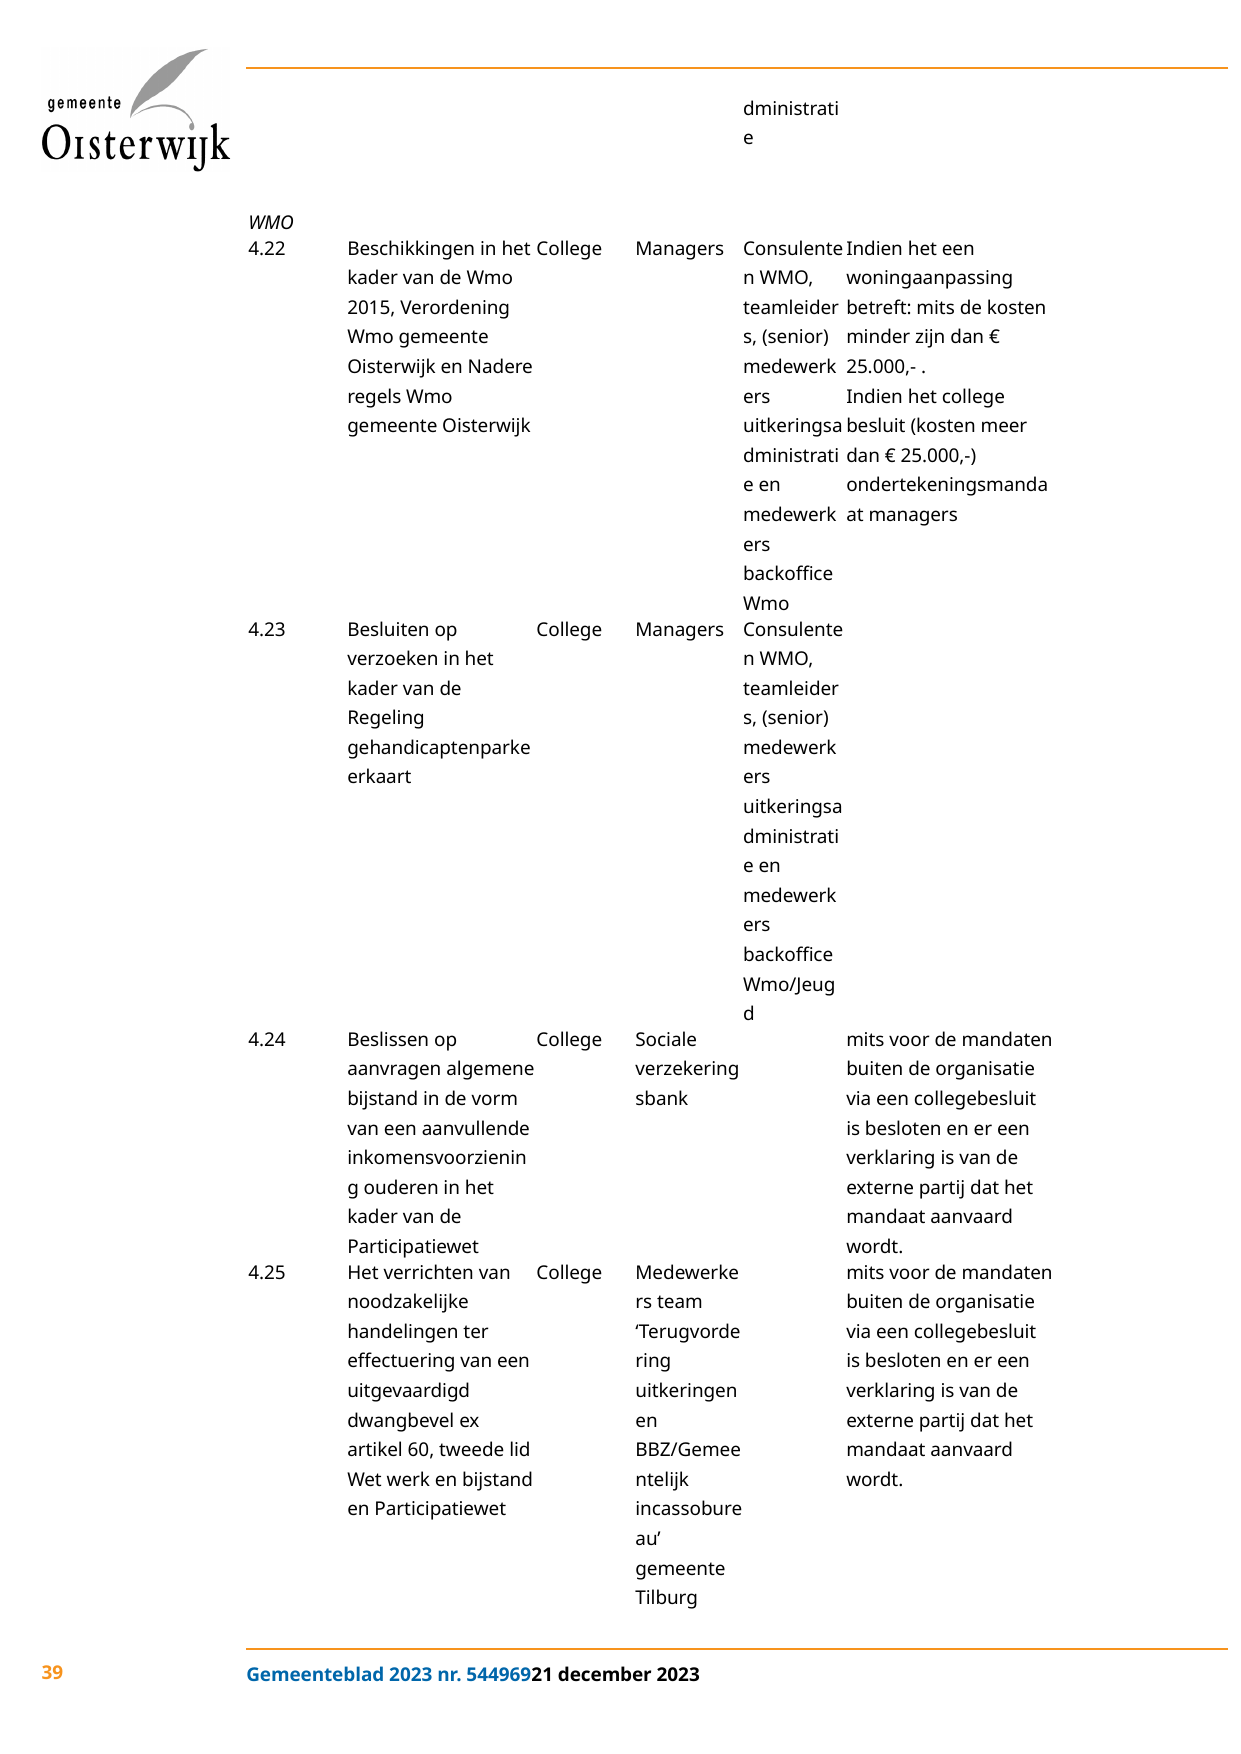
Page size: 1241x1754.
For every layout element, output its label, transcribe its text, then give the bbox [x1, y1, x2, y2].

table_cell College [536, 1259, 635, 1610]
table_cell College [536, 1026, 635, 1259]
table_cell [743, 1259, 846, 1610]
table_cell mits voor de mandaten buiten de organisatie via een collegebesluit is besloten en er een verklaring is van de externe partij dat het mandaat aanvaard wordt. [846, 1259, 1053, 1610]
table_cell 4.25 [248, 1259, 347, 1610]
table_cell [536, 95, 635, 209]
table_cell Consulenten WMO, teamleiders, (senior) medewerkers uitkeringsadministratie en medewerkers backoffice Wmo [743, 235, 846, 616]
picture [41, 47, 231, 172]
table_cell 4.23 [248, 616, 347, 1026]
table_cell Beschikkingen in het kader van de Wmo 2015, Verordening Wmo gemeente Oisterwijk en Nadere regels Wmo gemeente Oisterwijk [347, 235, 536, 616]
table_cell [743, 1026, 846, 1259]
table_cell [1053, 616, 1152, 1026]
table_cell Managers [635, 616, 743, 1026]
table_cell [846, 95, 1053, 209]
table_cell Managers [635, 235, 743, 616]
table_cell Het verrichten van noodzakelijke handelingen ter effectuering van een uitgevaardigd dwangbevel ex artikel 60, tweede lid Wet werk en bijstand en Participatiewet [347, 1259, 536, 1610]
table_cell [1053, 235, 1152, 616]
table_cell WMO [248, 209, 1053, 235]
table_cell Beslissen op aanvragen algemene bijstand in de vorm van een aanvullende inkomensvoorziening ouderen in het kader van de Participatiewet [347, 1026, 536, 1259]
table_cell [1053, 95, 1152, 209]
table_cell [347, 95, 536, 209]
table_cell [1053, 1259, 1152, 1610]
table_cell College [536, 235, 635, 616]
table_cell College [536, 616, 635, 1026]
table_cell [1053, 209, 1152, 235]
table_cell Medewerkers team ‘Terugvordering uitkeringen en BBZ/Gemeentelijk incassobureau’ gemeente Tilburg [635, 1259, 743, 1610]
table_cell 4.22 [248, 235, 347, 616]
table_cell Consulenten WMO, teamleiders, (senior) medewerkers uitkeringsadministratie en medewerkers backoffice Wmo/Jeugd [743, 616, 846, 1026]
table_cell Indien het een woningaanpassing betreft: mits de kosten minder zijn dan € 25.000,- . Indien het college besluit (kosten meer dan € 25.000,-) ondertekeningsmandaat managers [846, 235, 1053, 616]
table_cell [846, 616, 1053, 1026]
table_cell [248, 95, 347, 209]
table_cell Sociale verzekeringsbank [635, 1026, 743, 1259]
table_cell dministratie [743, 95, 846, 209]
table_cell 4.24 [248, 1026, 347, 1259]
table_cell [1053, 1026, 1152, 1259]
table_cell mits voor de mandaten buiten de organisatie via een collegebesluit is besloten en er een verklaring is van de externe partij dat het mandaat aanvaard wordt. [846, 1026, 1053, 1259]
table_cell [635, 95, 743, 209]
table_cell Besluiten op verzoeken in het kader van de Regeling gehandicaptenparkeerkaart [347, 616, 536, 1026]
